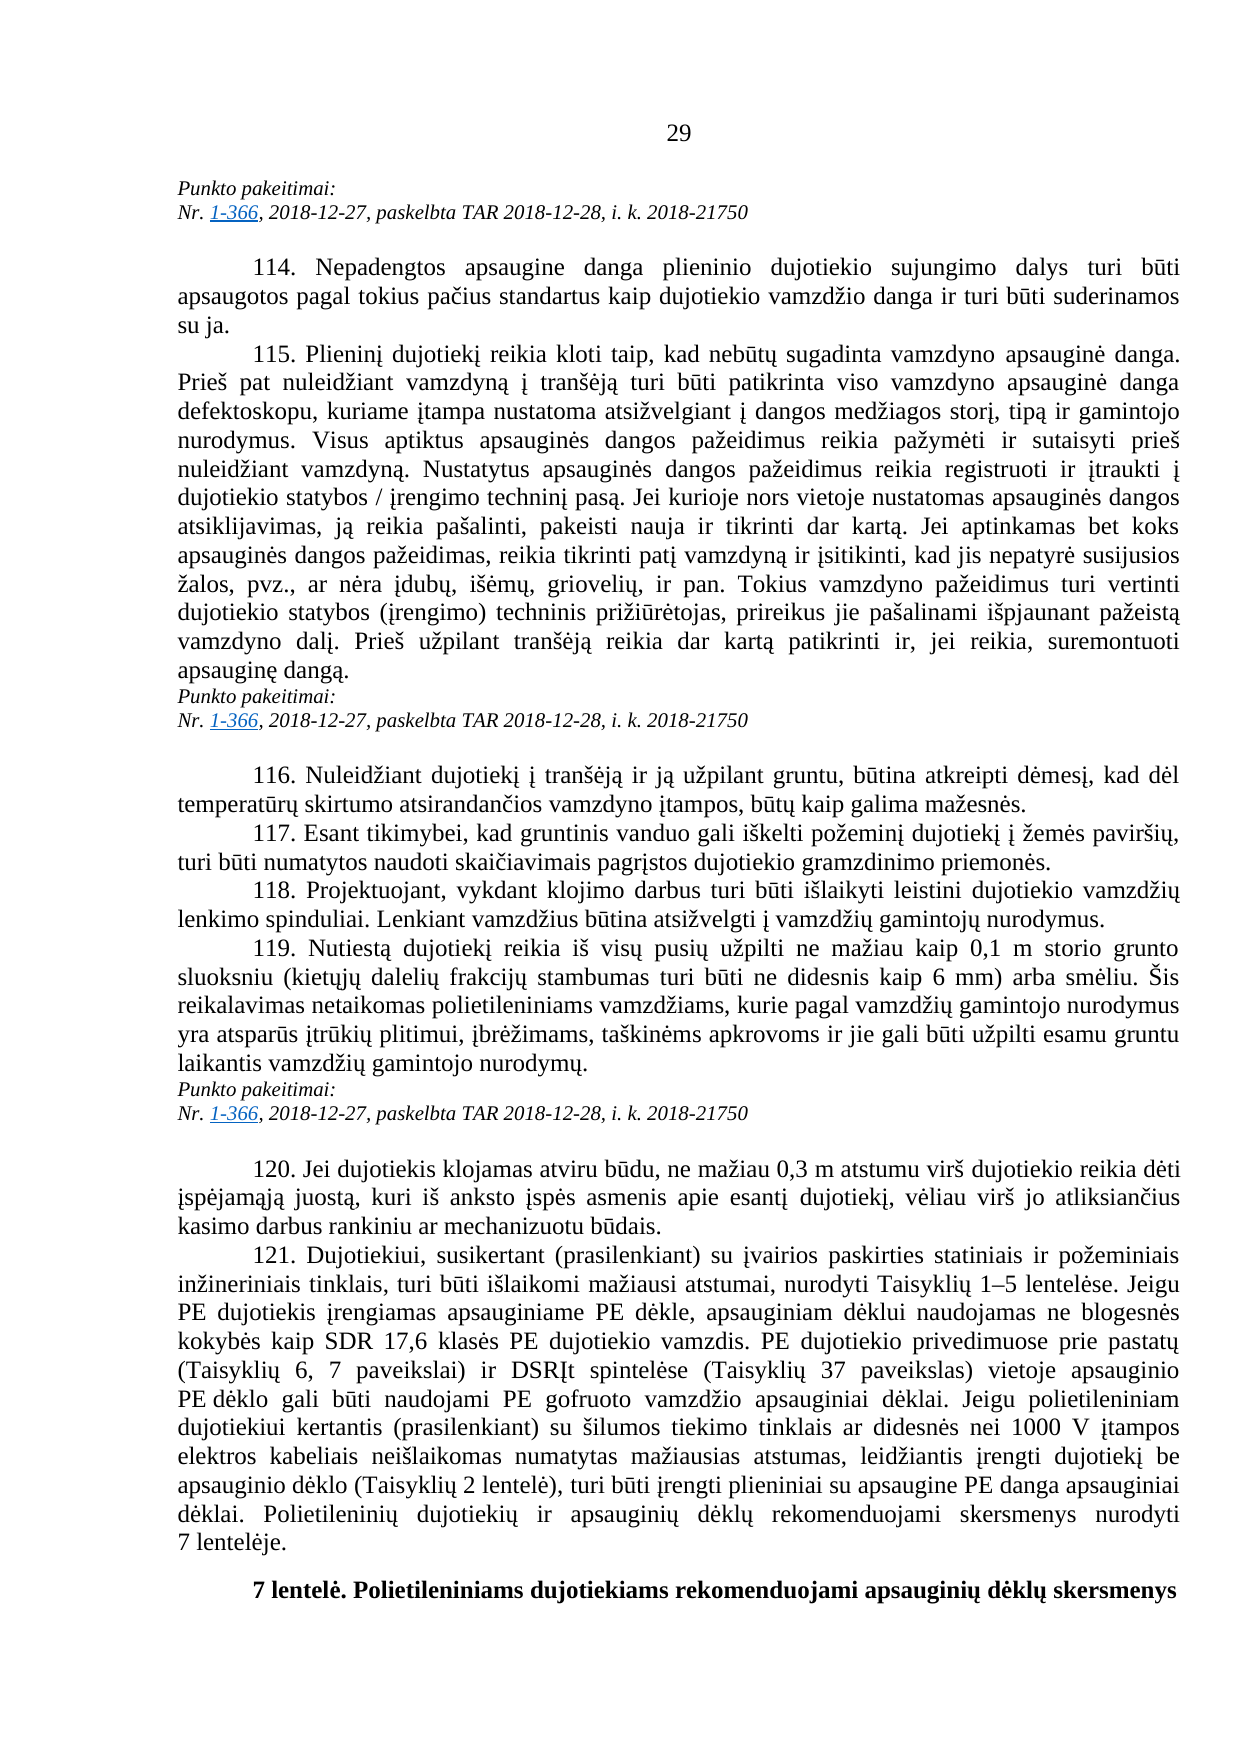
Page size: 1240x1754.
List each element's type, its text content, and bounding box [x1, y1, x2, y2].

text Nr. 1-366, 2018-12-27, paskelbta TAR 2018-12-28, i. k. 2018-21750 [177, 200, 1181, 224]
text Nr. 1-366, 2018-12-27, paskelbta TAR 2018-12-28, i. k. 2018-21750 [177, 1101, 1181, 1125]
text 117. Esant tikimybei, kad gruntinis vanduo gali iškelti požeminį dujotiekį į žemės paviršių, turi būti numatytos naudoti skaičiavimais pagrįstos dujotiekio gramzdinimo priemonės. [177, 818, 1181, 876]
text 7 lentelė. Polietileniniams dujotiekiams rekomenduojami apsauginių dėklų skersmenys [177, 1575, 1181, 1604]
text Punkto pakeitimai: [177, 176, 1181, 200]
text 114. Nepadengtos apsaugine danga plieninio dujotiekio sujungimo dalys turi būti apsaugotos pagal tokius pačius standartus kaip dujotiekio vamzdžio danga ir turi būti suderinamos su ja. [177, 252, 1181, 339]
text 121. Dujotiekiui, susikertant (prasilenkiant) su įvairios paskirties statiniais ir požeminiais inžineriniais tinklais, turi būti išlaikomi mažiausi atstumai, nurodyti Taisyklių 1–5 lentelėse. Jeigu PE dujotiekis įrengiamas apsauginiame PE dėkle, apsauginiam dėklui naudojamas ne blogesnės kokybės kaip SDR 17,6 klasės PE dujotiekio vamzdis. PE dujotiekio privedimuose prie pastatų (Taisyklių 6, 7 paveikslai) ir DSRĮt spintelėse (Taisyklių 37 paveikslas) vietoje apsauginio PE dėklo gali būti naudojami PE gofruoto vamzdžio apsauginiai dėklai. Jeigu polietileniniam dujotiekiui kertantis (prasilenkiant) su šilumos tiekimo tinklais ar didesnės nei 1000 V įtampos elektros kabeliais neišlaikomas numatytas mažiausias atstumas, leidžiantis įrengti dujotiekį be apsauginio dėklo (Taisyklių 2 lentelė), turi būti įrengti plieniniai su apsaugine PE danga apsauginiai dėklai. Polietileninių dujotiekių ir apsauginių dėklų rekomenduojami skersmenys nurodyti 7 lentelėje. [177, 1240, 1181, 1556]
text Nr. 1-366, 2018-12-27, paskelbta TAR 2018-12-28, i. k. 2018-21750 [177, 708, 1181, 732]
text Punkto pakeitimai: [177, 1077, 1181, 1101]
text 115. Plieninį dujotiekį reikia kloti taip, kad nebūtų sugadinta vamzdyno apsauginė danga. Prieš pat nuleidžiant vamzdyną į tranšėją turi būti patikrinta viso vamzdyno apsauginė danga defektoskopu, kuriame įtampa nustatoma atsižvelgiant į dangos medžiagos storį, tipą ir gamintojo nurodymus. Visus aptiktus apsauginės dangos pažeidimus reikia pažymėti ir sutaisyti prieš nuleidžiant vamzdyną. Nustatytus apsauginės dangos pažeidimus reikia registruoti ir įtraukti į dujotiekio statybos / įrengimo techninį pasą. Jei kurioje nors vietoje nustatomas apsauginės dangos atsiklijavimas, ją reikia pašalinti, pakeisti nauja ir tikrinti dar kartą. Jei aptinkamas bet koks apsauginės dangos pažeidimas, reikia tikrinti patį vamzdyną ir įsitikinti, kad jis nepatyrė susijusios žalos, pvz., ar nėra įdubų, išėmų, griovelių, ir pan. Tokius vamzdyno pažeidimus turi vertinti dujotiekio statybos (įrengimo) techninis prižiūrėtojas, prireikus jie pašalinami išpjaunant pažeistą vamzdyno dalį. Prieš užpilant tranšėją reikia dar kartą patikrinti ir, jei reikia, suremontuoti apsauginę dangą. [177, 339, 1181, 684]
text 119. Nutiestą dujotiekį reikia iš visų pusių užpilti ne mažiau kaip 0,1 m storio grunto sluoksniu (kietųjų dalelių frakcijų stambumas turi būti ne didesnis kaip 6 mm) arba smėliu. Šis reikalavimas netaikomas polietileniniams vamzdžiams, kurie pagal vamzdžių gamintojo nurodymus yra atsparūs įtrūkių plitimui, įbrėžimams, taškinėms apkrovoms ir jie gali būti užpilti esamu gruntu laikantis vamzdžių gamintojo nurodymų. [177, 933, 1181, 1077]
text 116. Nuleidžiant dujotiekį į tranšėją ir ją užpilant gruntu, būtina atkreipti dėmesį, kad dėl temperatūrų skirtumo atsirandančios vamzdyno įtampos, būtų kaip galima mažesnės. [177, 761, 1181, 818]
text 120. Jei dujotiekis klojamas atviru būdu, ne mažiau 0,3 m atstumu virš dujotiekio reikia dėti įspėjamąją juostą, kuri iš anksto įspės asmenis apie esantį dujotiekį, vėliau virš jo atliksiančius kasimo darbus rankiniu ar mechanizuotu būdais. [177, 1154, 1181, 1240]
text Punkto pakeitimai: [177, 684, 1181, 708]
text 118. Projektuojant, vykdant klojimo darbus turi būti išlaikyti leistini dujotiekio vamzdžių lenkimo spinduliai. Lenkiant vamzdžius būtina atsižvelgti į vamzdžių gamintojų nurodymus. [177, 876, 1181, 933]
